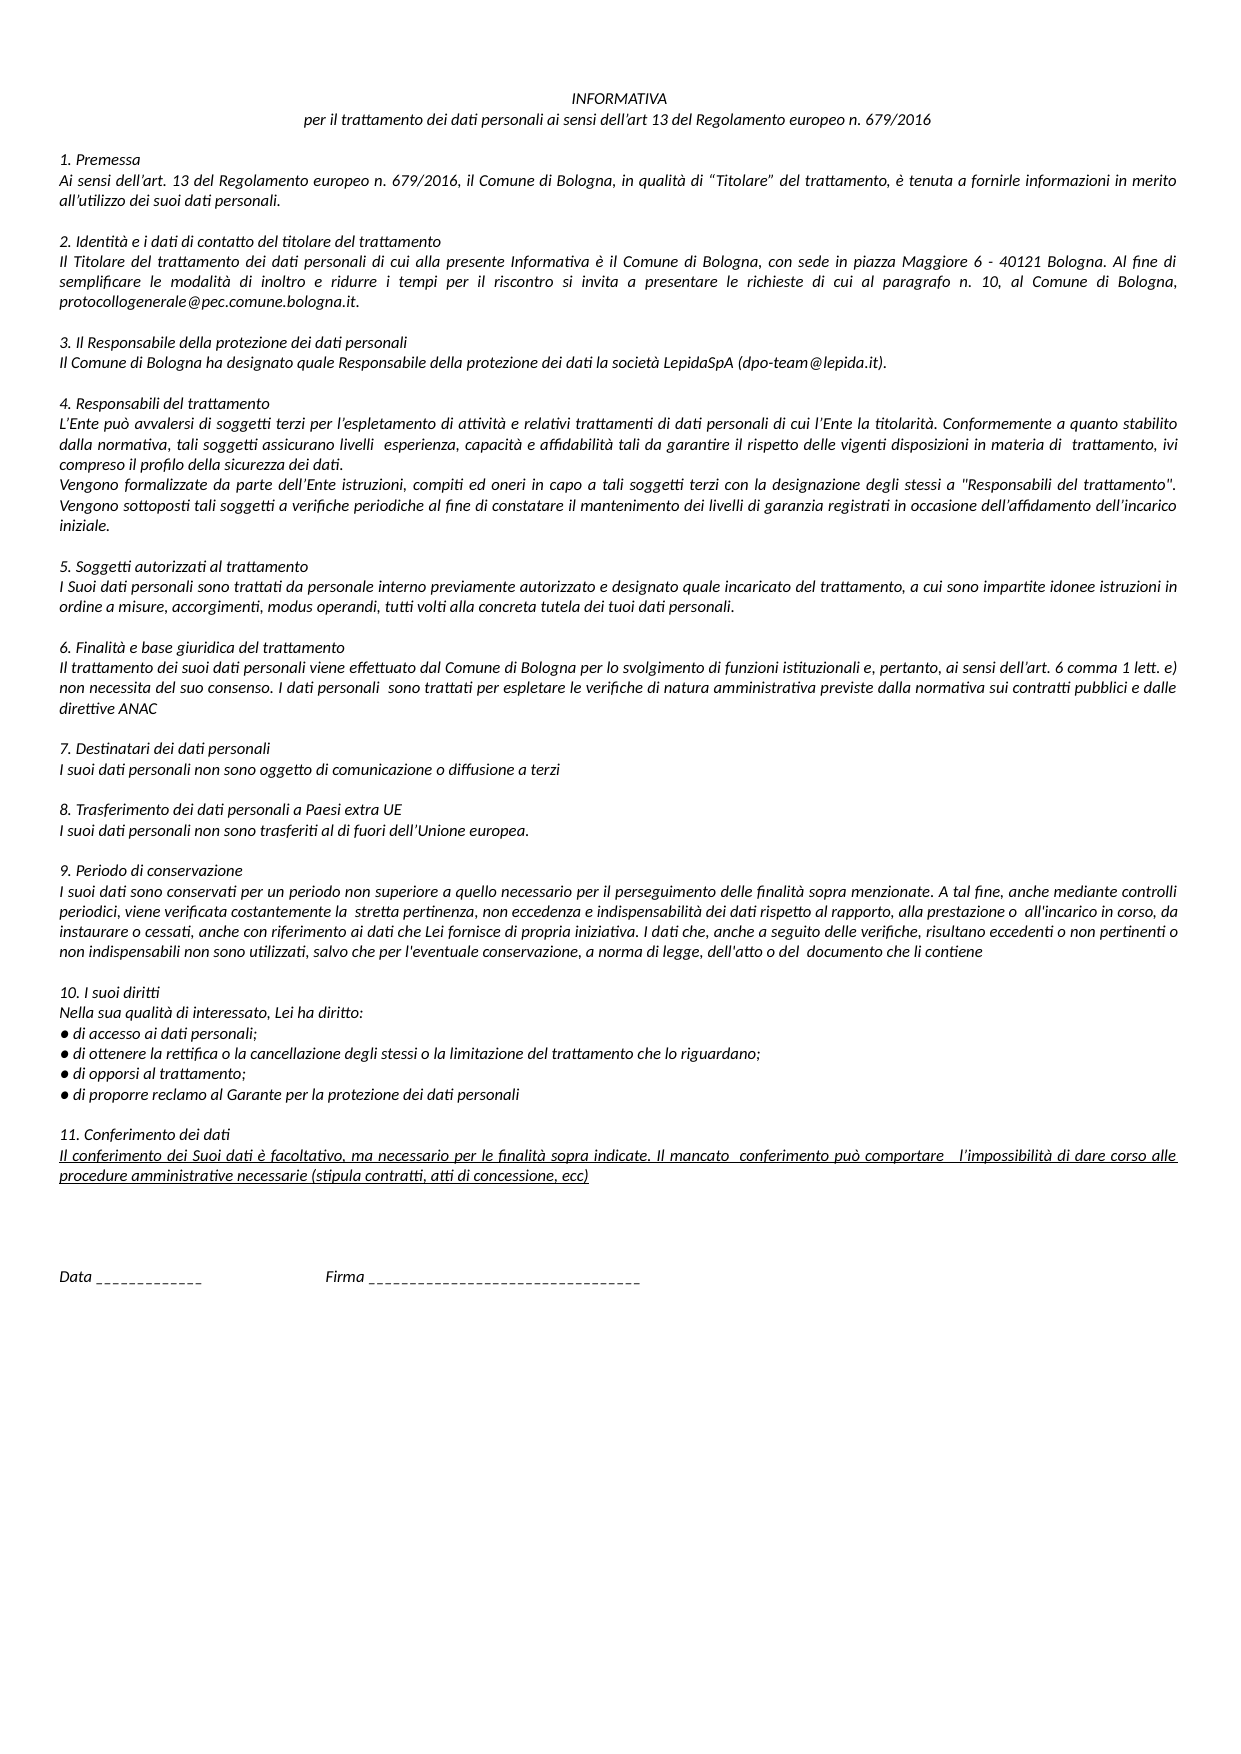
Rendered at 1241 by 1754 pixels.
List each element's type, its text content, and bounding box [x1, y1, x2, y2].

text INFORMATIVA [59, 89, 1181, 109]
text per il trattamento dei dati personali ai sensi dell’art 13 del Regolamento europeo n. 679/2016 [59, 109, 1181, 129]
text ● di ottenere la rettifica o la cancellazione degli stessi o la limitazione del trattamento che lo riguardano; [59, 1043, 1181, 1064]
text 2. Identità e i dati di contatto del titolare del trattamento [59, 231, 1181, 251]
text 6. Finalità e base giuridica del trattamento [59, 637, 1181, 657]
text 7. Destinatari dei dati personali [59, 739, 1181, 759]
text Il trattamento dei suoi dati personali viene effettuato dal Comune di Bologna per lo svolgimento di funzioni istituzionali e, pertanto, ai sensi dell’art. 6 comma 1 lett. e) non necessita del suo consenso. I dati personali sono trattati per espletare le verifiche di natura amministrativa previste dalla normativa sui contratti pubblici e dalle direttive ANAC [59, 657, 1181, 718]
text ● di opporsi al trattamento; [59, 1064, 1181, 1084]
text ● di accesso ai dati personali; [59, 1023, 1181, 1043]
text 11. Conferimento dei dati [59, 1124, 1181, 1145]
text Vengono formalizzate da parte dell’Ente istruzioni, compiti ed oneri in capo a tali soggetti terzi con la designazione degli stessi a "Responsabili del trattamento". Vengono sottoposti tali soggetti a verifiche periodiche al fine di constatare il mantenimento dei livelli di garanzia registrati in occasione dell’affidamento dell’incarico iniziale. [59, 474, 1181, 536]
text Data _____________ Firma _________________________________ [59, 1267, 1181, 1287]
text Nella sua qualità di interessato, Lei ha diritto: [59, 1003, 1181, 1023]
text 1. Premessa [59, 149, 1181, 170]
text ● di proporre reclamo al Garante per la protezione dei dati personali [59, 1084, 1181, 1104]
text Ai sensi dell’art. 13 del Regolamento europeo n. 679/2016, il Comune di Bologna, in qualità di “Titolare” del trattamento, è tenuta a fornirle informazioni in merito all’utilizzo dei suoi dati personali. [59, 170, 1181, 211]
text I suoi dati personali non sono oggetto di comunicazione o diffusione a terzi [59, 759, 1181, 779]
text 3. Il Responsabile della protezione dei dati personali [59, 332, 1181, 353]
text I suoi dati sono conservati per un periodo non superiore a quello necessario per il perseguimento delle finalità sopra menzionate. A tal fine, anche mediante controlli periodici, viene verificata costantemente la stretta pertinenza, non eccedenza e indispensabilità dei dati rispetto al rapporto, alla prestazione o all'incarico in corso, da instaurare o cessati, anche con riferimento ai dati che Lei fornisce di propria iniziativa. I dati che, anche a seguito delle verifiche, risultano eccedenti o non pertinenti o non indispensabili non sono utilizzati, salvo che per l'eventuale conservazione, a norma di legge, dell'atto o del documento che li contiene [59, 881, 1181, 962]
text I suoi dati personali non sono trasferiti al di fuori dell’Unione europea. [59, 820, 1181, 840]
text 8. Trasferimento dei dati personali a Paesi extra UE [59, 799, 1181, 820]
text 4. Responsabili del trattamento [59, 393, 1181, 414]
text 5. Soggetti autorizzati al trattamento [59, 556, 1181, 576]
text Il Comune di Bologna ha designato quale Responsabile della protezione dei dati la società LepidaSpA (dpo-team@lepida.it). [59, 353, 1181, 373]
text Il conferimento dei Suoi dati è facoltativo, ma necessario per le finalità sopra indicate. Il mancato conferimento può comportare l’impossibilità di dare corso alle procedure amministrative necessarie (stipula contratti, atti di concessione, ecc) [59, 1145, 1181, 1186]
text 10. I suoi diritti [59, 982, 1181, 1003]
text 9. Periodo di conservazione [59, 861, 1181, 881]
text L’Ente può avvalersi di soggetti terzi per l’espletamento di attività e relativi trattamenti di dati personali di cui l’Ente la titolarità. Conformemente a quanto stabilito dalla normativa, tali soggetti assicurano livelli esperienza, capacità e affidabilità tali da garantire il rispetto delle vigenti disposizioni in materia di trattamento, ivi compreso il profilo della sicurezza dei dati. [59, 414, 1181, 474]
text Il Titolare del trattamento dei dati personali di cui alla presente Informativa è il Comune di Bologna, con sede in piazza Maggiore 6 - 40121 Bologna. Al fine di semplificare le modalità di inoltro e ridurre i tempi per il riscontro si invita a presentare le richieste di cui al paragrafo n. 10, al Comune di Bologna, protocollogenerale@pec.comune.bologna.it. [59, 251, 1181, 312]
text I Suoi dati personali sono trattati da personale interno previamente autorizzato e designato quale incaricato del trattamento, a cui sono impartite idonee istruzioni in ordine a misure, accorgimenti, modus operandi, tutti volti alla concreta tutela dei tuoi dati personali. [59, 576, 1181, 617]
